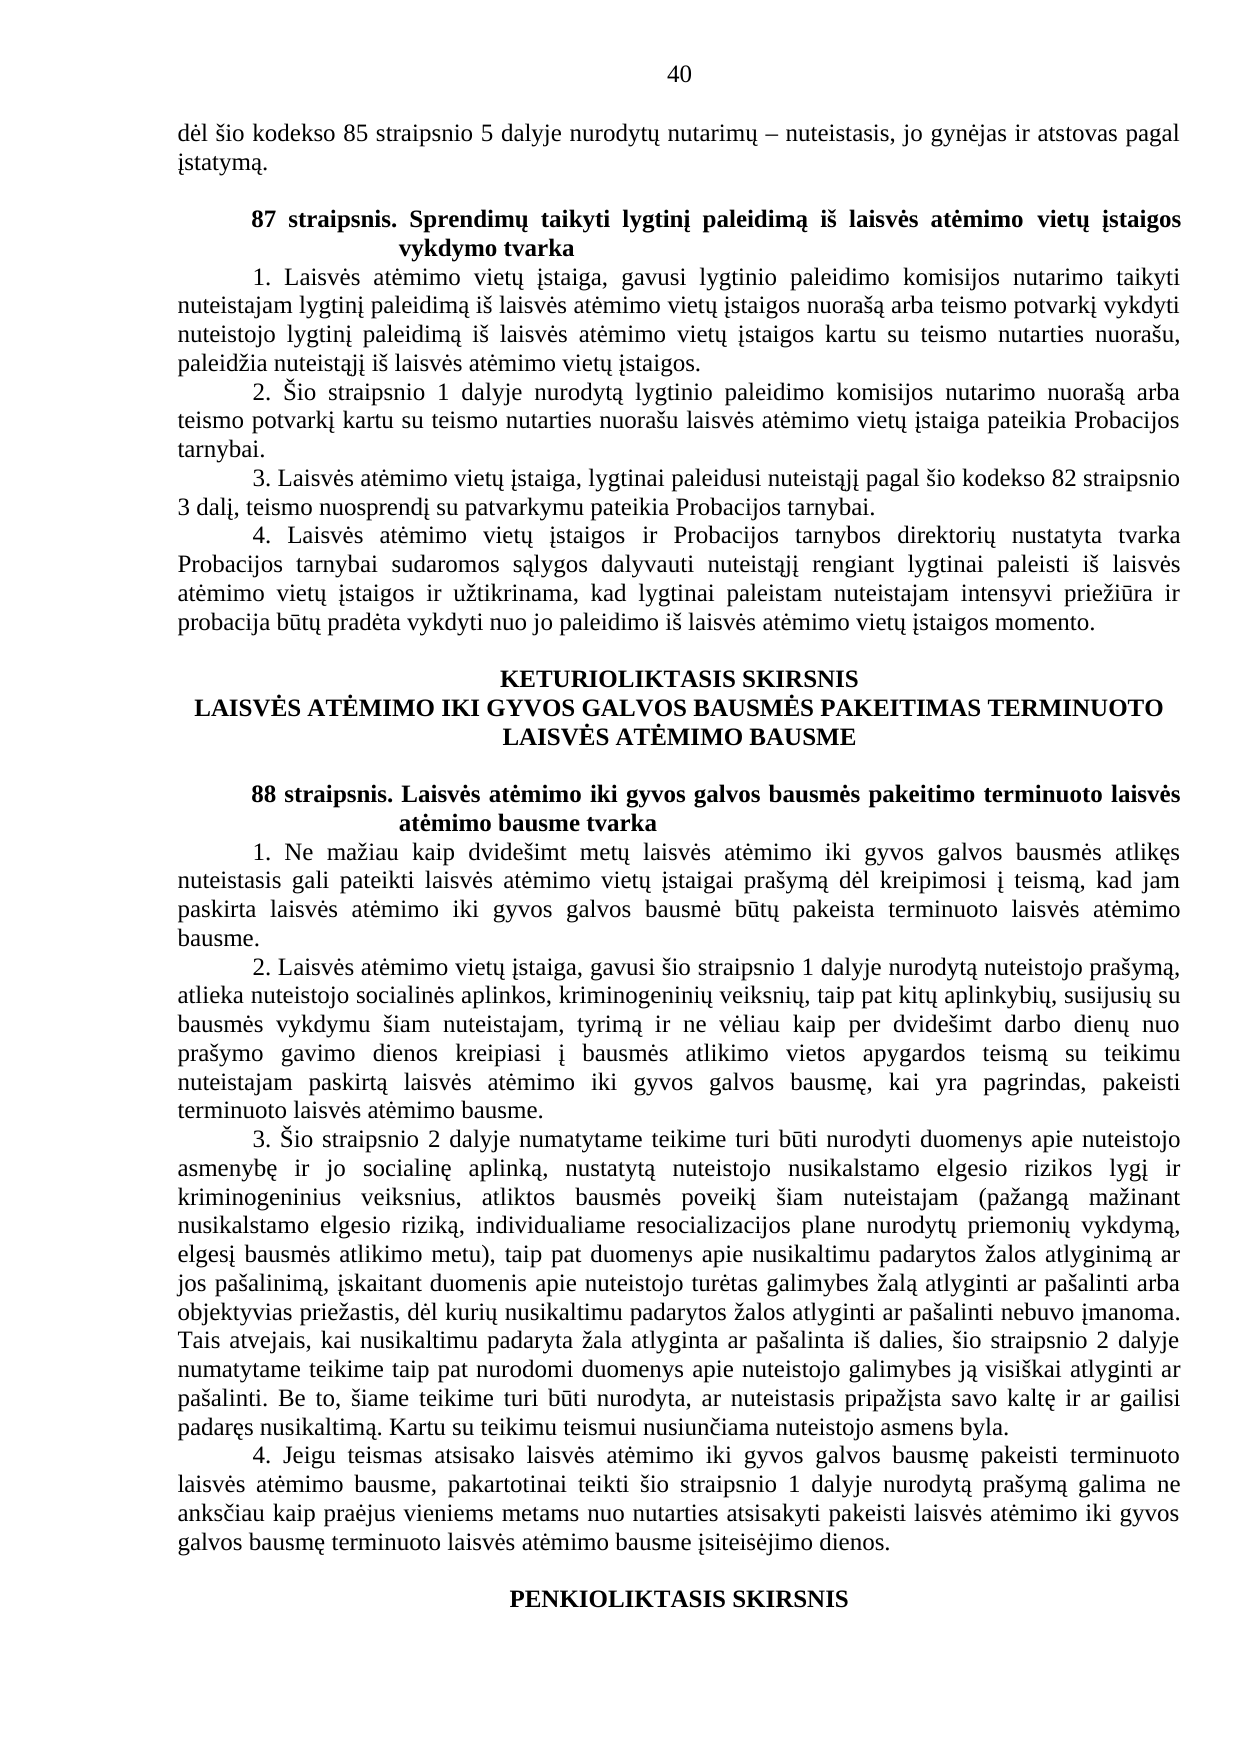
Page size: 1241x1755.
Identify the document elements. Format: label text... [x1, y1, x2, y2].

text 4. Jeigu teismas atsisako laisvės atėmimo iki gyvos galvos bausmę pakeisti terminuoto laisvės atėmimo bausme, pakartotinai teikti šio straipsnio 1 dalyje nurodytą prašymą galima ne anksčiau kaip praėjus vieniems metams nuo nutarties atsisakyti pakeisti laisvės atėmimo iki gyvos galvos bausmę terminuoto laisvės atėmimo bausme įsiteisėjimo dienos. [177, 1441, 1181, 1556]
text 3. Šio straipsnio 2 dalyje numatytame teikime turi būti nurodyti duomenys apie nuteistojo asmenybę ir jo socialinę aplinką, nustatytą nuteistojo nusikalstamo elgesio rizikos lygį ir kriminogeninius veiksnius, atliktos bausmės poveikį šiam nuteistajam (pažangą mažinant nusikalstamo elgesio riziką, individualiame resocializacijos plane nurodytų priemonių vykdymą, elgesį bausmės atlikimo metu), taip pat duomenys apie nusikaltimu padarytos žalos atlyginimą ar jos pašalinimą, įskaitant duomenis apie nuteistojo turėtas galimybes žalą atlyginti ar pašalinti arba objektyvias priežastis, dėl kurių nusikaltimu padarytos žalos atlyginti ar pašalinti nebuvo įmanoma. Tais atvejais, kai nusikaltimu padaryta žala atlyginta ar pašalinta iš dalies, šio straipsnio 2 dalyje numatytame teikime taip pat nurodomi duomenys apie nuteistojo galimybes ją visiškai atlyginti ar pašalinti. Be to, šiame teikime turi būti nurodyta, ar nuteistasis pripažįsta savo kaltę ir ar gailisi padaręs nusikaltimą. Kartu su teikimu teismui nusiunčiama nuteistojo asmens byla. [177, 1124, 1181, 1441]
text PENKIOLIKTASIS SKIRSNIS [177, 1584, 1181, 1613]
text 87 straipsnis. Sprendimų taikyti lygtinį paleidimą iš laisvės atėmimo vietų įstaigos vykdymo tvarka [251, 204, 1181, 262]
text dėl šio kodekso 85 straipsnio 5 dalyje nurodytų nutarimų – nuteistasis, jo gynėjas ir atstovas pagal įstatymą. [177, 118, 1181, 176]
text 2. Laisvės atėmimo vietų įstaiga, gavusi šio straipsnio 1 dalyje nurodytą nuteistojo prašymą, atlieka nuteistojo socialinės aplinkos, kriminogeninių veiksnių, taip pat kitų aplinkybių, susijusių su bausmės vykdymu šiam nuteistajam, tyrimą ir ne vėliau kaip per dvidešimt darbo dienų nuo prašymo gavimo dienos kreipiasi į bausmės atlikimo vietos apygardos teismą su teikimu nuteistajam paskirtą laisvės atėmimo iki gyvos galvos bausmę, kai yra pagrindas, pakeisti terminuoto laisvės atėmimo bausme. [177, 952, 1181, 1124]
text 2. Šio straipsnio 1 dalyje nurodytą lygtinio paleidimo komisijos nutarimo nuorašą arba teismo potvarkį kartu su teismo nutarties nuorašu laisvės atėmimo vietų įstaiga pateikia Probacijos tarnybai. [177, 377, 1181, 463]
text KETURIOLIKTASIS SKIRSNIS [177, 664, 1181, 693]
text 1. Laisvės atėmimo vietų įstaiga, gavusi lygtinio paleidimo komisijos nutarimo taikyti nuteistajam lygtinį paleidimą iš laisvės atėmimo vietų įstaigos nuorašą arba teismo potvarkį vykdyti nuteistojo lygtinį paleidimą iš laisvės atėmimo vietų įstaigos kartu su teismo nutarties nuorašu, paleidžia nuteistąjį iš laisvės atėmimo vietų įstaigos. [177, 262, 1181, 377]
text 3. Laisvės atėmimo vietų įstaiga, lygtinai paleidusi nuteistąjį pagal šio kodekso 82 straipsnio 3 dalį, teismo nuosprendį su patvarkymu pateikia Probacijos tarnybai. [177, 463, 1181, 521]
text 4. Laisvės atėmimo vietų įstaigos ir Probacijos tarnybos direktorių nustatyta tvarka Probacijos tarnybai sudaromos sąlygos dalyvauti nuteistąjį rengiant lygtinai paleisti iš laisvės atėmimo vietų įstaigos ir užtikrinama, kad lygtinai paleistam nuteistajam intensyvi priežiūra ir probacija būtų pradėta vykdyti nuo jo paleidimo iš laisvės atėmimo vietų įstaigos momento. [177, 521, 1181, 636]
text LAISVĖS ATĖMIMO IKI GYVOS GALVOS BAUSMĖS PAKEITIMAS TERMINUOTO LAISVĖS ATĖMIMO BAUSME [177, 693, 1181, 751]
text 1. Ne mažiau kaip dvidešimt metų laisvės atėmimo iki gyvos galvos bausmės atlikęs nuteistasis gali pateikti laisvės atėmimo vietų įstaigai prašymą dėl kreipimosi į teismą, kad jam paskirta laisvės atėmimo iki gyvos galvos bausmė būtų pakeista terminuoto laisvės atėmimo bausme. [177, 837, 1181, 952]
text 88 straipsnis. Laisvės atėmimo iki gyvos galvos bausmės pakeitimo terminuoto laisvės atėmimo bausme tvarka [251, 779, 1181, 837]
